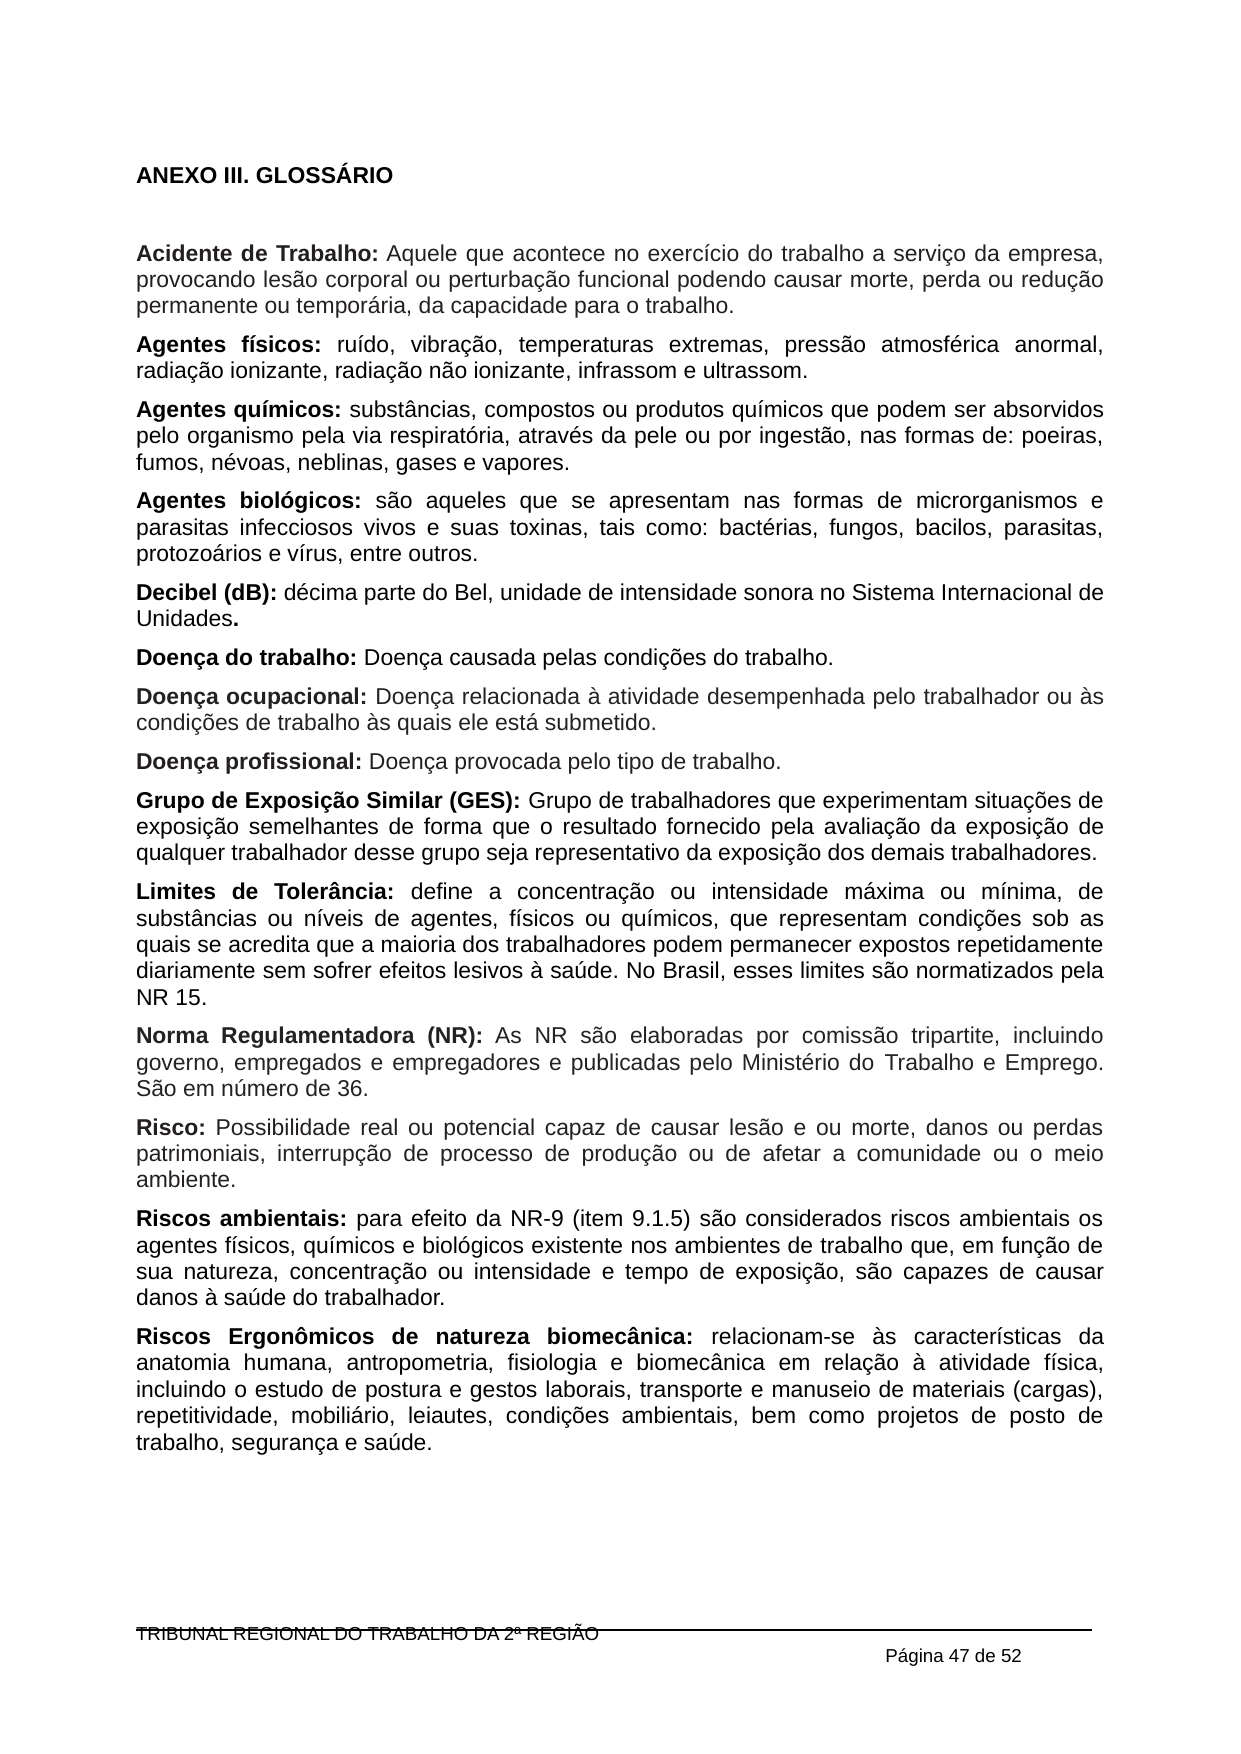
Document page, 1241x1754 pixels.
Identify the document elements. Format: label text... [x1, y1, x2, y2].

text Agentes químicos: substâncias, compostos ou produtos químicos que podem ser absorvidos pelo organismo pela via respiratória, através da pele ou por ingestão, nas formas de: poeiras, fumos, névoas, neblinas, gases e vapores. [136, 396, 1104, 475]
text Riscos Ergonômicos de natureza biomecânica: relacionam-se às características da anatomia humana, antropometria, fisiologia e biomecânica em relação à atividade física, incluindo o estudo de postura e gestos laborais, transporte e manuseio de materiais (cargas), repetitividade, mobiliário, leiautes, condições ambientais, bem como projetos de posto de trabalho, segurança e saúde. [136, 1323, 1104, 1455]
text Grupo de Exposição Similar (GES): Grupo de trabalhadores que experimentam situações de exposição semelhantes de forma que o resultado fornecido pela avaliação da exposição de qualquer trabalhador desse grupo seja representativo da exposição dos demais trabalhadores. [136, 787, 1104, 866]
text Doença ocupacional: Doença relacionada à atividade desempenhada pelo trabalhador ou às condições de trabalho às quais ele está submetido. [136, 683, 1104, 736]
text Agentes físicos: ruído, vibração, temperaturas extremas, pressão atmosférica anormal, radiação ionizante, radiação não ionizante, infrassom e ultrassom. [136, 331, 1104, 384]
text Limites de Tolerância: define a concentração ou intensidade máxima ou mínima, de substâncias ou níveis de agentes, físicos ou químicos, que representam condições sob as quais se acredita que a maioria dos trabalhadores podem permanecer expostos repetidamente diariamente sem sofrer efeitos lesivos à saúde. No Brasil, esses limites são normatizados pela NR 15. [136, 878, 1104, 1010]
text Decibel (dB): décima parte do Bel, unidade de intensidade sonora no Sistema Internacional de Unidades. [136, 579, 1104, 632]
text Risco: Possibilidade real ou potencial capaz de causar lesão e ou morte, danos ou perdas patrimoniais, interrupção de processo de produção ou de afetar a comunidade ou o meio ambiente. [136, 1114, 1104, 1193]
text Agentes biológicos: são aqueles que se apresentam nas formas de microrganismos e parasitas infecciosos vivos e suas toxinas, tais como: bactérias, fungos, bacilos, parasitas, protozoários e vírus, entre outros. [136, 487, 1104, 567]
text Acidente de Trabalho: Aquele que acontece no exercício do trabalho a serviço da empresa, provocando lesão corporal ou perturbação funcional podendo causar morte, perda ou redução permanente ou temporária, da capacidade para o trabalho. [136, 239, 1104, 318]
text Norma Regulamentadora (NR): As NR são elaboradas por comissão tripartite, incluindo governo, empregados e empregadores e publicadas pelo Ministério do Trabalho e Emprego. São em número de 36. [136, 1022, 1104, 1101]
text ANEXO III. GLOSSÁRIO [136, 162, 1104, 188]
text Doença do trabalho: Doença causada pelas condições do trabalho. [136, 644, 1104, 670]
text Doença profissional: Doença provocada pelo tipo de trabalho. [136, 748, 1104, 774]
text Riscos ambientais: para efeito da NR-9 (item 9.1.5) são considerados riscos ambientais os agentes físicos, químicos e biológicos existente nos ambientes de trabalho que, em função de sua natureza, concentração ou intensidade e tempo de exposição, são capazes de causar danos à saúde do trabalhador. [136, 1205, 1104, 1311]
